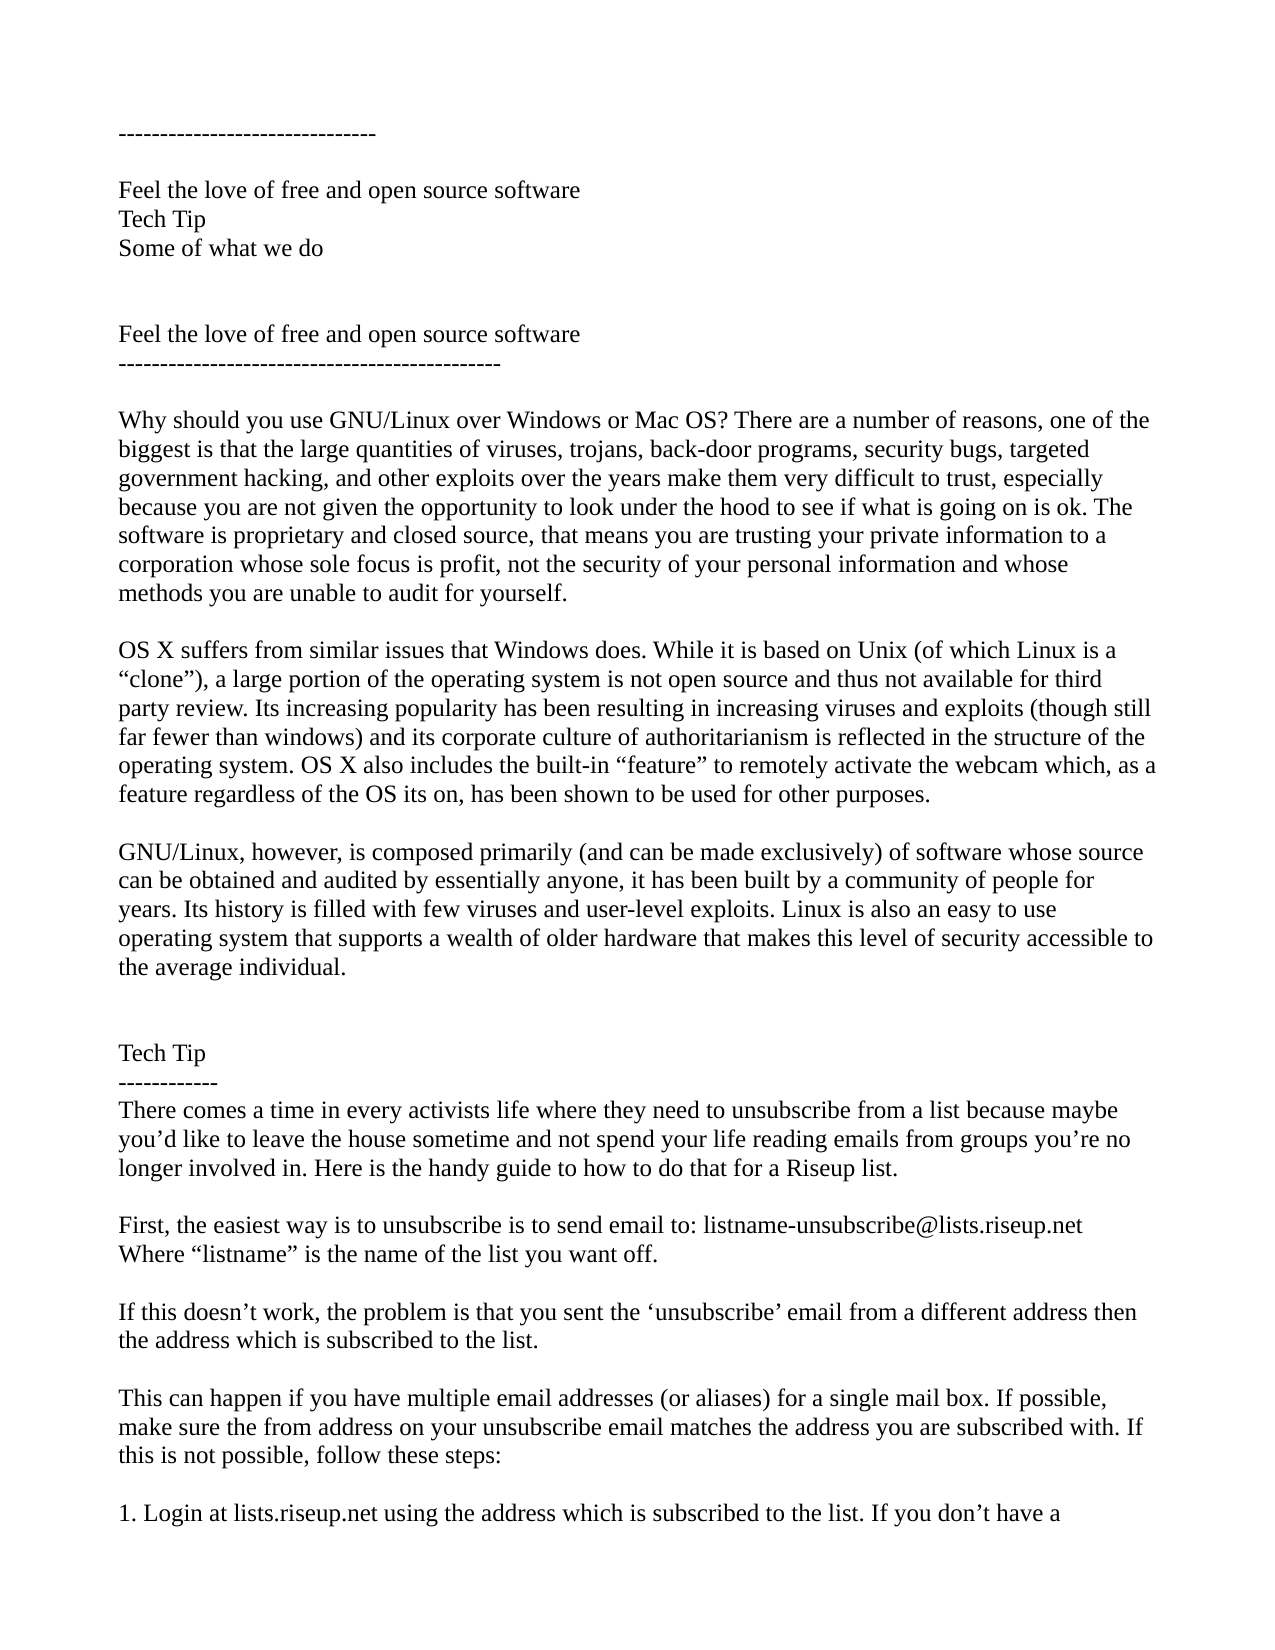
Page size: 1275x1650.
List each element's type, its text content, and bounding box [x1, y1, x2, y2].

text Where “listname” is the name of the list you want off. [118, 1239, 1157, 1268]
text ---------------------------------------------- [118, 348, 1157, 377]
text Feel the love of free and open source software [118, 319, 1157, 348]
text There comes a time in every activists life where they need to unsubscribe from a list because maybe you’d like to leave the house sometime and not spend your life reading emails from groups you’re no longer involved in. Here is the handy guide to how to do that for a Riseup list. [118, 1096, 1157, 1182]
text ------------ [118, 1067, 1157, 1096]
text ------------------------------- [118, 118, 1157, 147]
text OS X suffers from similar issues that Windows does. While it is based on Unix (of which Linux is a “clone”), a large portion of the operating system is not open source and thus not available for third party review. Its increasing popularity has been resulting in increasing viruses and exploits (though still far fewer than windows) and its corporate culture of authoritarianism is reflected in the structure of the operating system. OS X also includes the built-in “feature” to remotely activate the webcam which, as a feature regardless of the OS its on, has been shown to be used for other purposes. [118, 636, 1157, 808]
text Tech Tip [118, 1038, 1157, 1067]
text Feel the love of free and open source software [118, 176, 1157, 204]
text GNU/Linux, however, is composed primarily (and can be made exclusively) of software whose source can be obtained and audited by essentially anyone, it has been built by a community of people for years. Its history is filled with few viruses and user-level exploits. Linux is also an easy to use operating system that supports a wealth of older hardware that makes this level of security accessible to the average individual. [118, 837, 1157, 981]
text This can happen if you have multiple email addresses (or aliases) for a single mail box. If possible, make sure the from address on your unsubscribe email matches the address you are subscribed with. If this is not possible, follow these steps: [118, 1383, 1157, 1469]
text Tech Tip [118, 204, 1157, 233]
text First, the easiest way is to unsubscribe is to send email to: listname-unsubscribe@lists.riseup.net [118, 1211, 1157, 1239]
text 1. Login at lists.riseup.net using the address which is subscribed to the list. If you don’t have a [118, 1498, 1157, 1527]
text If this doesn’t work, the problem is that you sent the ‘unsubscribe’ email from a different address then the address which is subscribed to the list. [118, 1297, 1157, 1354]
text Why should you use GNU/Linux over Windows or Mac OS? There are a number of reasons, one of the biggest is that the large quantities of viruses, trojans, back-door programs, security bugs, targeted government hacking, and other exploits over the years make them very difficult to trust, especially because you are not given the opportunity to look under the hood to see if what is going on is ok. The software is proprietary and closed source, that means you are trusting your private information to a corporation whose sole focus is profit, not the security of your personal information and whose methods you are unable to audit for yourself. [118, 406, 1157, 607]
text Some of what we do [118, 233, 1157, 262]
